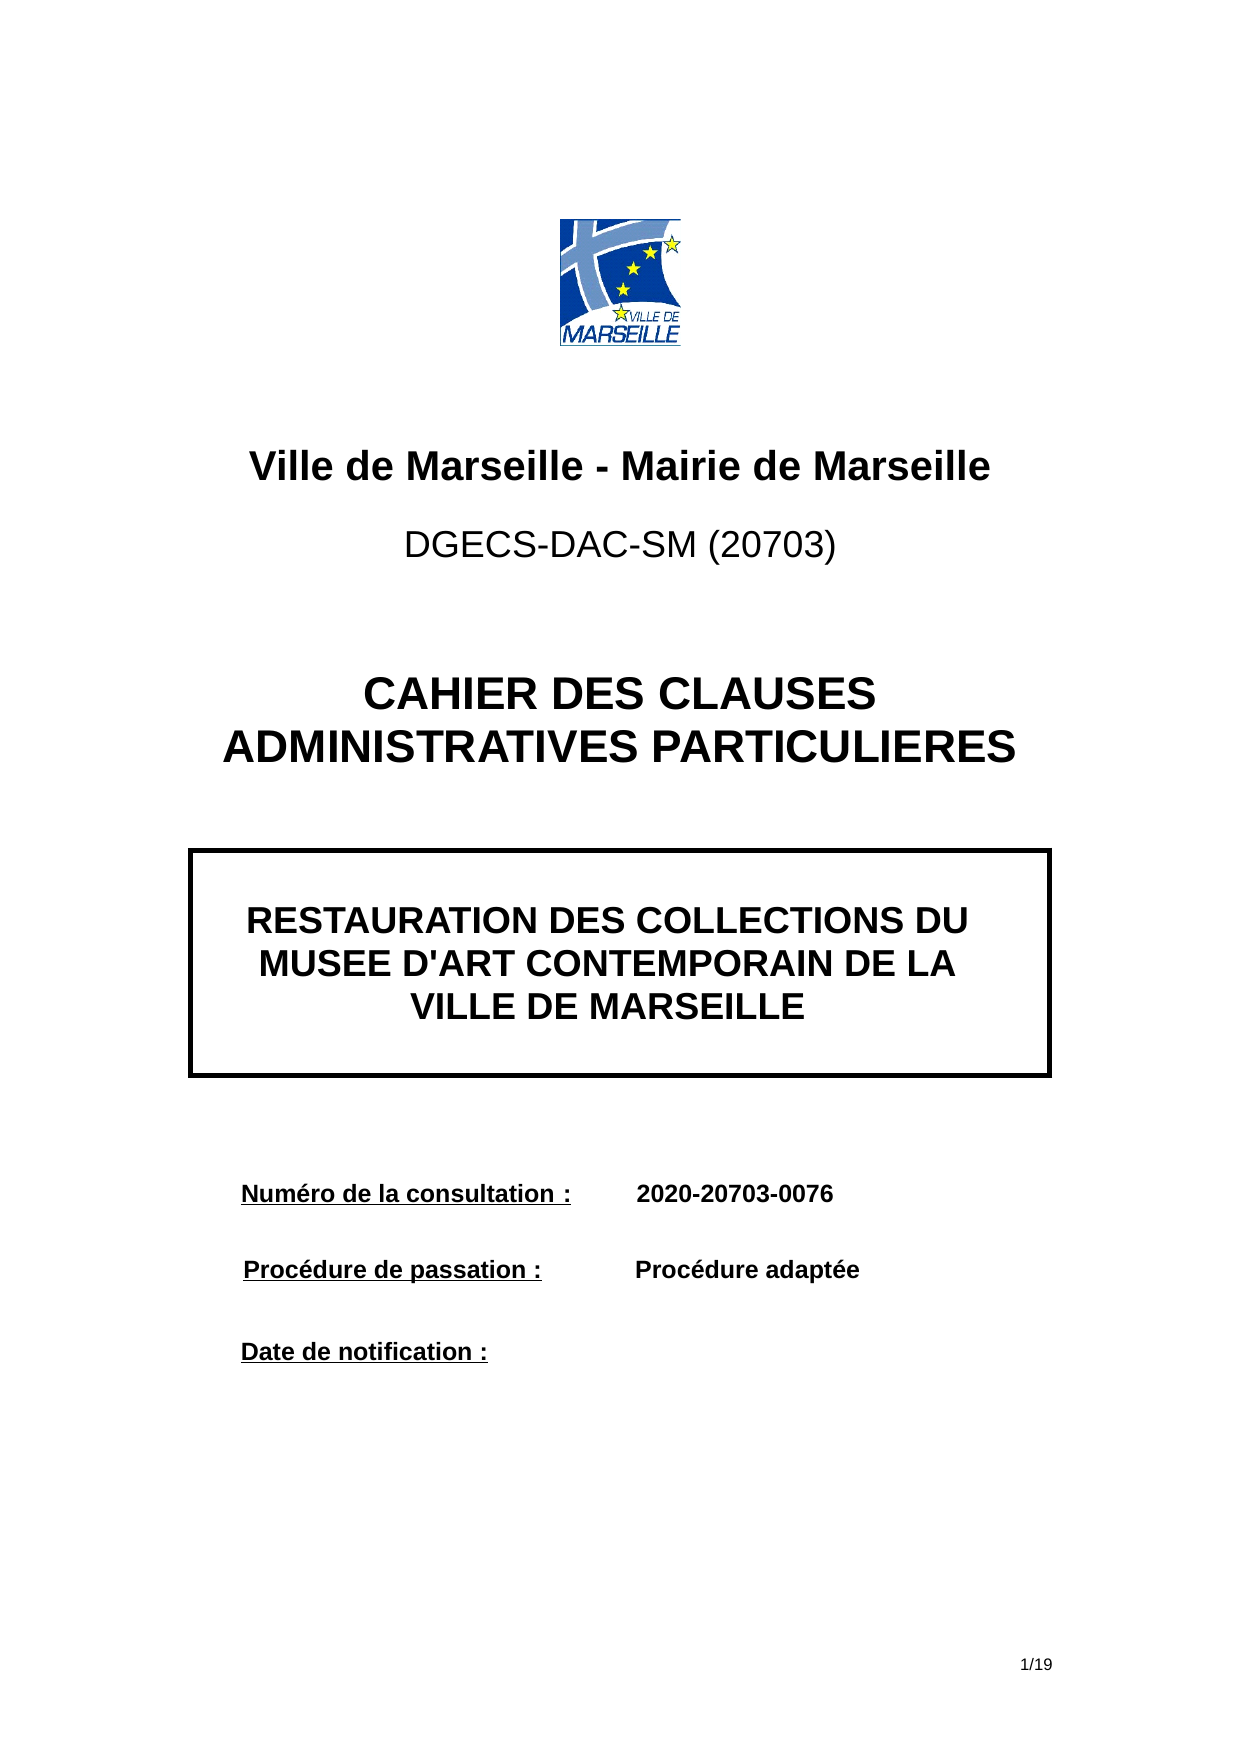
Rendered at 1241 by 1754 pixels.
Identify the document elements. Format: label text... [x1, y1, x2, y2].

text Date de notification : [241, 1337, 1052, 1366]
text RESTAURATION DES COLLECTIONS DU MUSEE D'ART CONTEMPORAIN DE LA VILLE DE MARSEILLE [193, 891, 1047, 1027]
text Ville de Marseille - Mairie de Marseille [188, 441, 1052, 489]
text Procédure de passation : Procédure adaptée [243, 1255, 1052, 1284]
text Numéro de la consultation : 2020-20703-0076 [241, 1179, 1052, 1207]
text DGECS-DAC-SM (20703) [188, 523, 1052, 566]
text CAHIER DES CLAUSES ADMINISTRATIVES PARTICULIERES [188, 667, 1052, 772]
